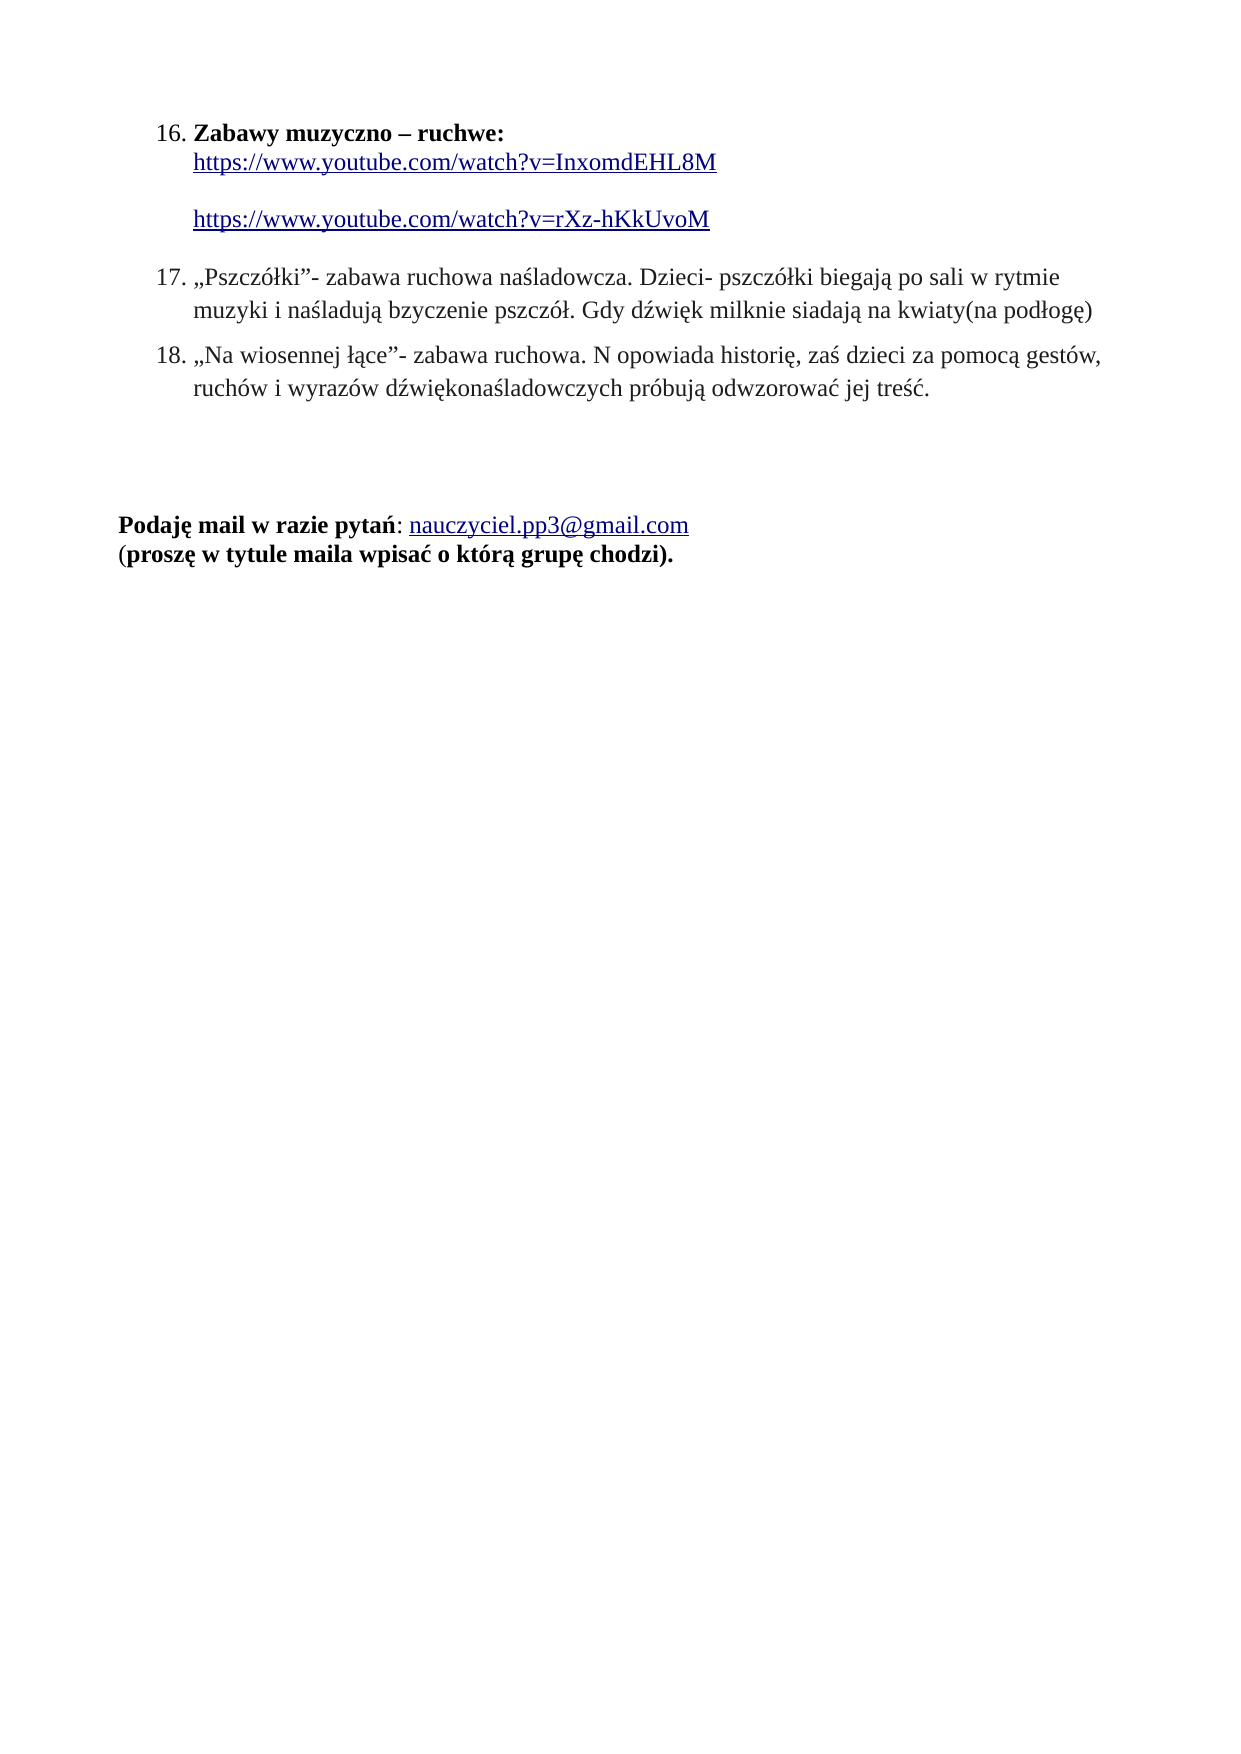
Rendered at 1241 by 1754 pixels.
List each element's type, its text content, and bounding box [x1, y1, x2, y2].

list „Pszczółki”- zabawa ruchowa naśladowcza. Dzieci- pszczółki biegają po sali w rytmie muzyki i naśladują bzyczenie pszczół. Gdy dźwięk milknie siadają na kwiaty(na podłogę) [156, 262, 1122, 324]
list https://www.youtube.com/watch?v=InxomdEHL8M [156, 147, 1122, 176]
list Zabawy muzyczno – ruchwe: [156, 118, 1122, 147]
text Podaję mail w razie pytań: nauczyciel.pp3@gmail.com [118, 510, 1122, 539]
list „Na wiosennej łące”- zabawa ruchowa. N opowiada historię, zaś dzieci za pomocą gestów, ruchów i wyrazów dźwiękonaśladowczych próbują odwzorować jej treść. [156, 340, 1122, 402]
list https://www.youtube.com/watch?v=rXz-hKkUvoM [156, 204, 1122, 233]
text (proszę w tytule maila wpisać o którą grupę chodzi). [118, 539, 1122, 567]
